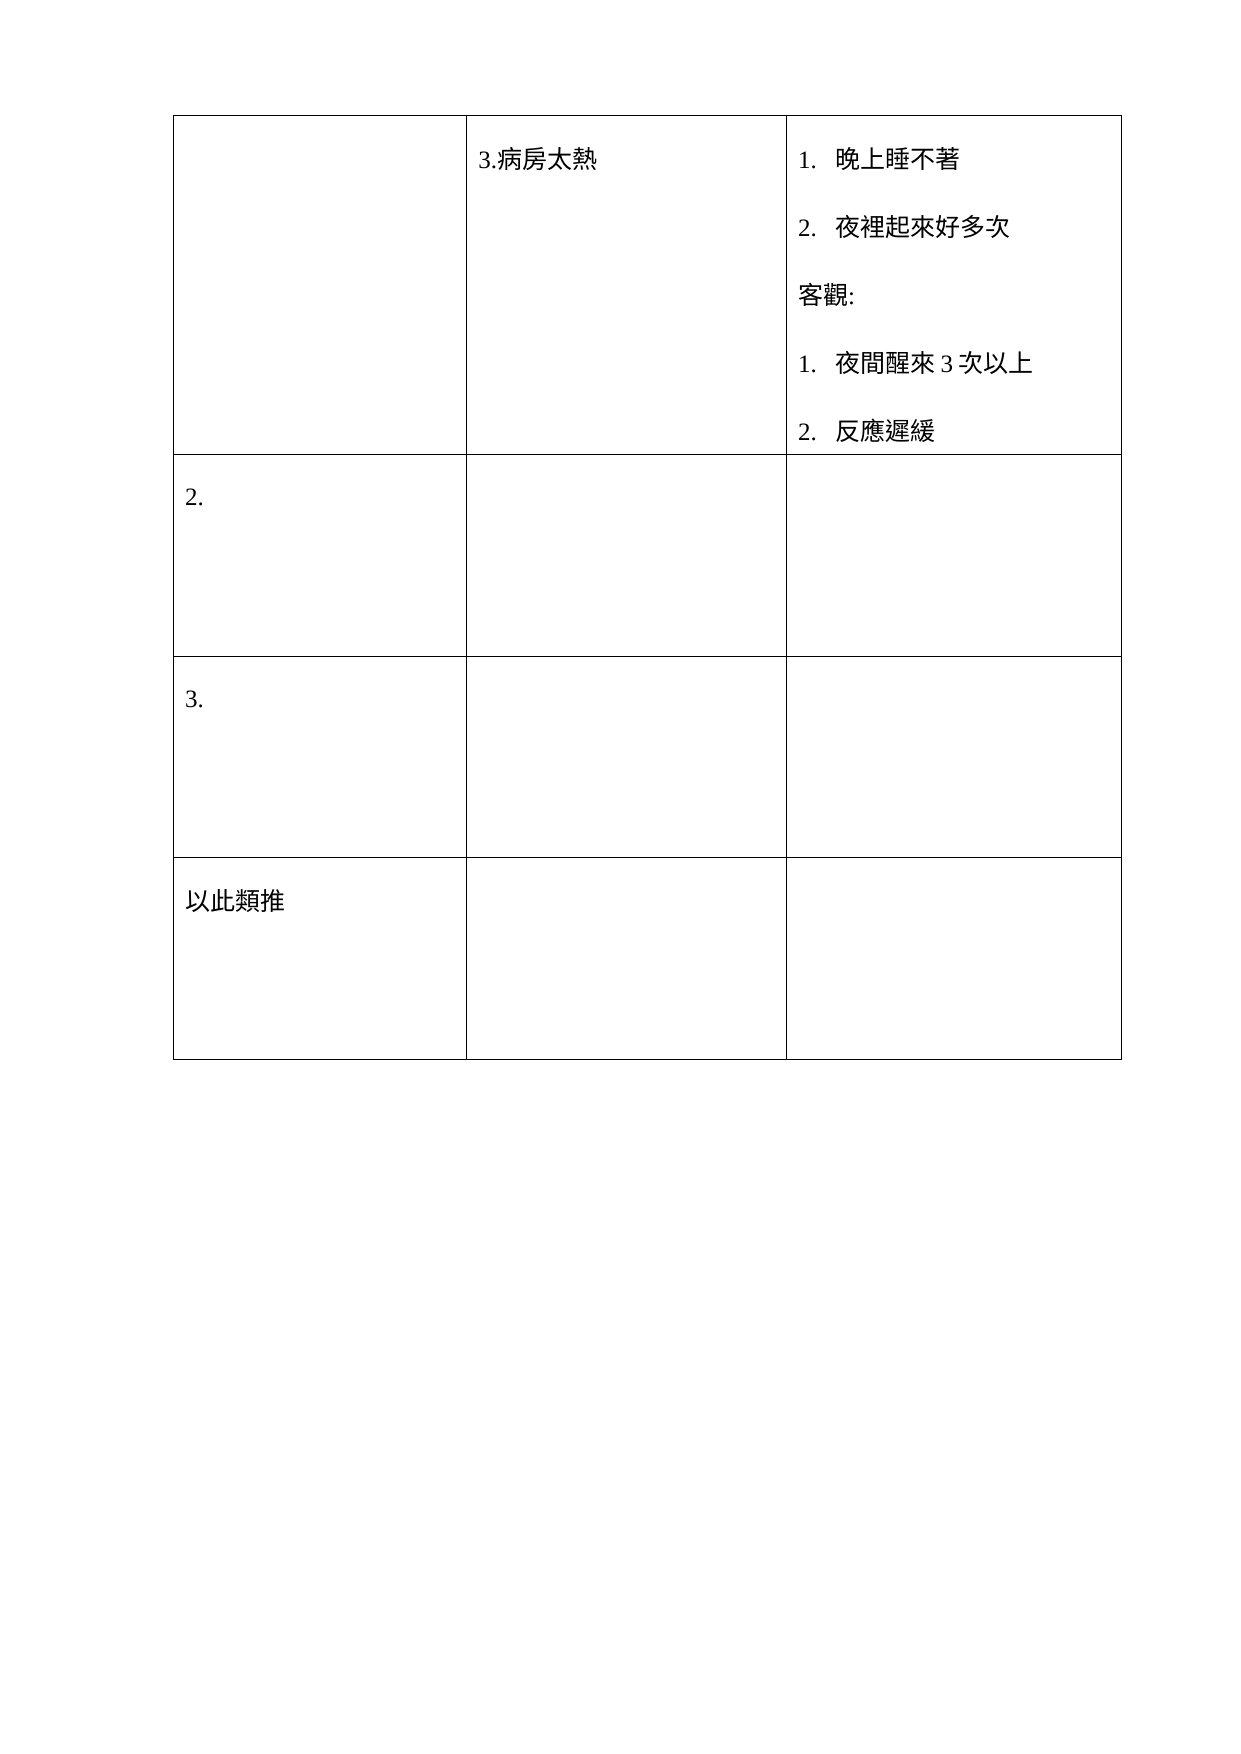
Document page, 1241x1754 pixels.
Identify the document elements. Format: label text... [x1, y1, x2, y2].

table_cell 主觀: 晚上睡不著 夜裡起來好多次 客觀: 夜間醒來3次以上 反應遲緩 [787, 116, 1121, 454]
table_cell 3. [174, 657, 466, 857]
table_cell 以此類推 [174, 858, 466, 1059]
table_cell [467, 858, 786, 1059]
table_cell 2. [174, 455, 466, 656]
table_cell [174, 116, 466, 454]
table_cell [787, 858, 1121, 1059]
table_cell 3.病房太熱 [467, 116, 786, 454]
table_cell [787, 455, 1121, 656]
table_cell [467, 455, 786, 656]
table_cell [787, 657, 1121, 857]
table_cell [467, 657, 786, 857]
